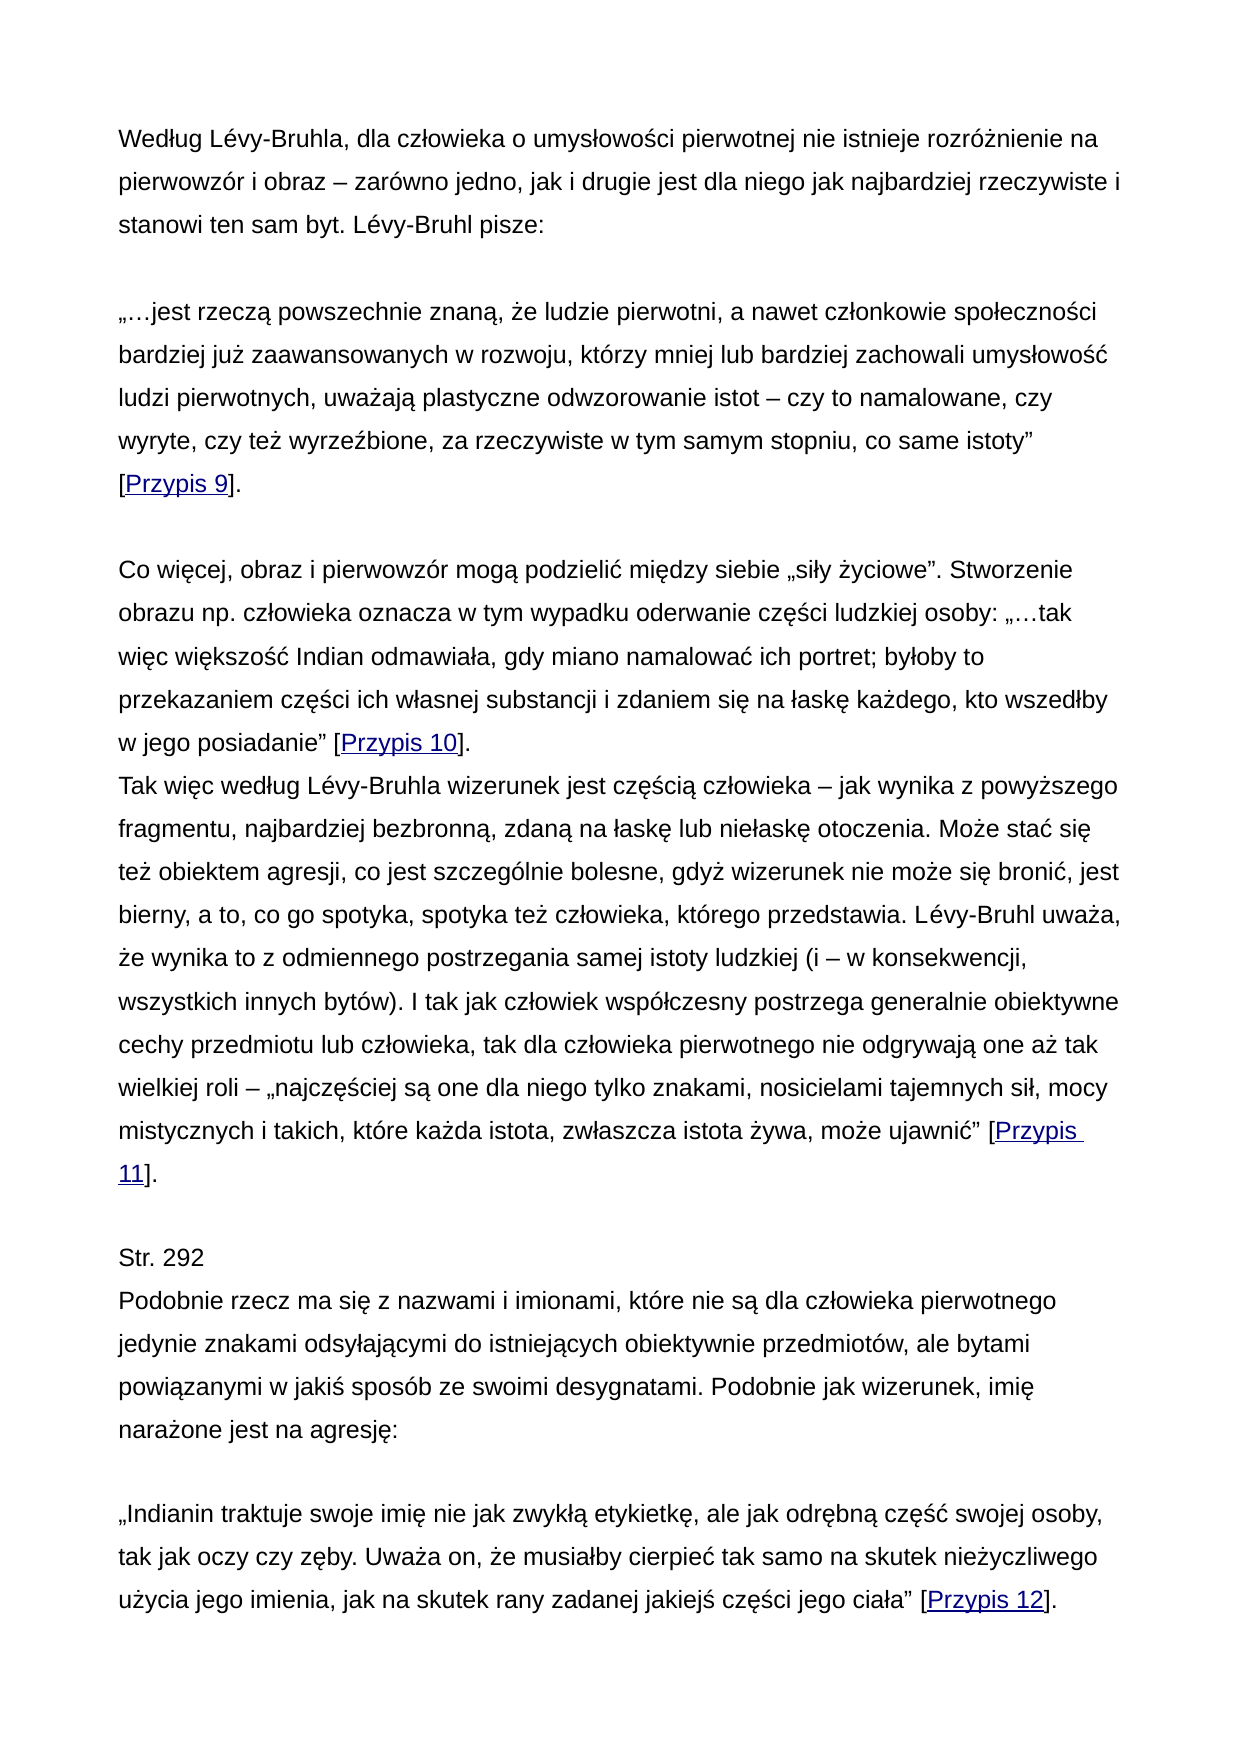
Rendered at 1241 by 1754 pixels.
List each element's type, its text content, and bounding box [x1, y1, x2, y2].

text Podobnie rzecz ma się z nazwami i imionami, które nie są dla człowieka pierwotnego jedynie znakami odsyłającymi do istniejących obiektywnie przedmiotów, ale bytami powiązanymi w jakiś sposób ze swoimi desygnatami. Podobnie jak wizerunek, imię narażone jest na agresję: [118, 1286, 1122, 1444]
text Co więcej, obraz i pierwowzór mogą podzielić między siebie „siły życiowe”. Stworzenie obrazu np. człowieka oznacza w tym wypadku oderwanie części ludzkiej osoby: „…tak więc większość Indian odmawiała, gdy miano namalować ich portret; byłoby to przekazaniem części ich własnej substancji i zdaniem się na łaskę każdego, kto wszedłby w jego posiadanie” [Przypis 10]. [118, 555, 1122, 757]
text Według Lévy-Bruhla, dla człowieka o umysłowości pierwotnej nie istnieje rozróżnienie na pierwowzór i obraz – zarówno jedno, jak i drugie jest dla niego jak najbardziej rzeczywiste i stanowi ten sam byt. Lévy-Bruhl pisze: [118, 124, 1122, 239]
text „Indianin traktuje swoje imię nie jak zwykłą etykietkę, ale jak odrębną część swojej osoby, tak jak oczy czy zęby. Uważa on, że musiałby cierpieć tak samo na skutek nieżyczliwego użycia jego imienia, jak na skutek rany zadanej jakiejś części jego ciała” [Przypis 12]. [118, 1499, 1122, 1614]
text Str. 292 [118, 1243, 1122, 1272]
text Tak więc według Lévy-Bruhla wizerunek jest częścią człowieka – jak wynika z powyższego fragmentu, najbardziej bezbronną, zdaną na łaskę lub niełaskę otoczenia. Może stać się też obiektem agresji, co jest szczególnie bolesne, gdyż wizerunek nie może się bronić, jest bierny, a to, co go spotyka, spotyka też człowieka, którego przedstawia. Lévy-Bruhl uważa, że wynika to z odmiennego postrzegania samej istoty ludzkiej (i – w konsekwencji, wszystkich innych bytów). I tak jak człowiek współczesny postrzega generalnie obiektywne cechy przedmiotu lub człowieka, tak dla człowieka pierwotnego nie odgrywają one aż tak wielkiej roli – „najczęściej są one dla niego tylko znakami, nosicielami tajemnych sił, mocy mistycznych i takich, które każda istota, zwłaszcza istota żywa, może ujawnić” [Przypis 11]. [118, 771, 1122, 1188]
text „…jest rzeczą powszechnie znaną, że ludzie pierwotni, a nawet członkowie społeczności bardziej już zaawansowanych w rozwoju, którzy mniej lub bardziej zachowali umysłowość ludzi pierwotnych, uważają plastyczne odwzorowanie istot – czy to namalowane, czy wyryte, czy też wyrzeźbione, za rzeczywiste w tym samym stopniu, co same istoty” [Przypis 9]. [118, 297, 1122, 498]
